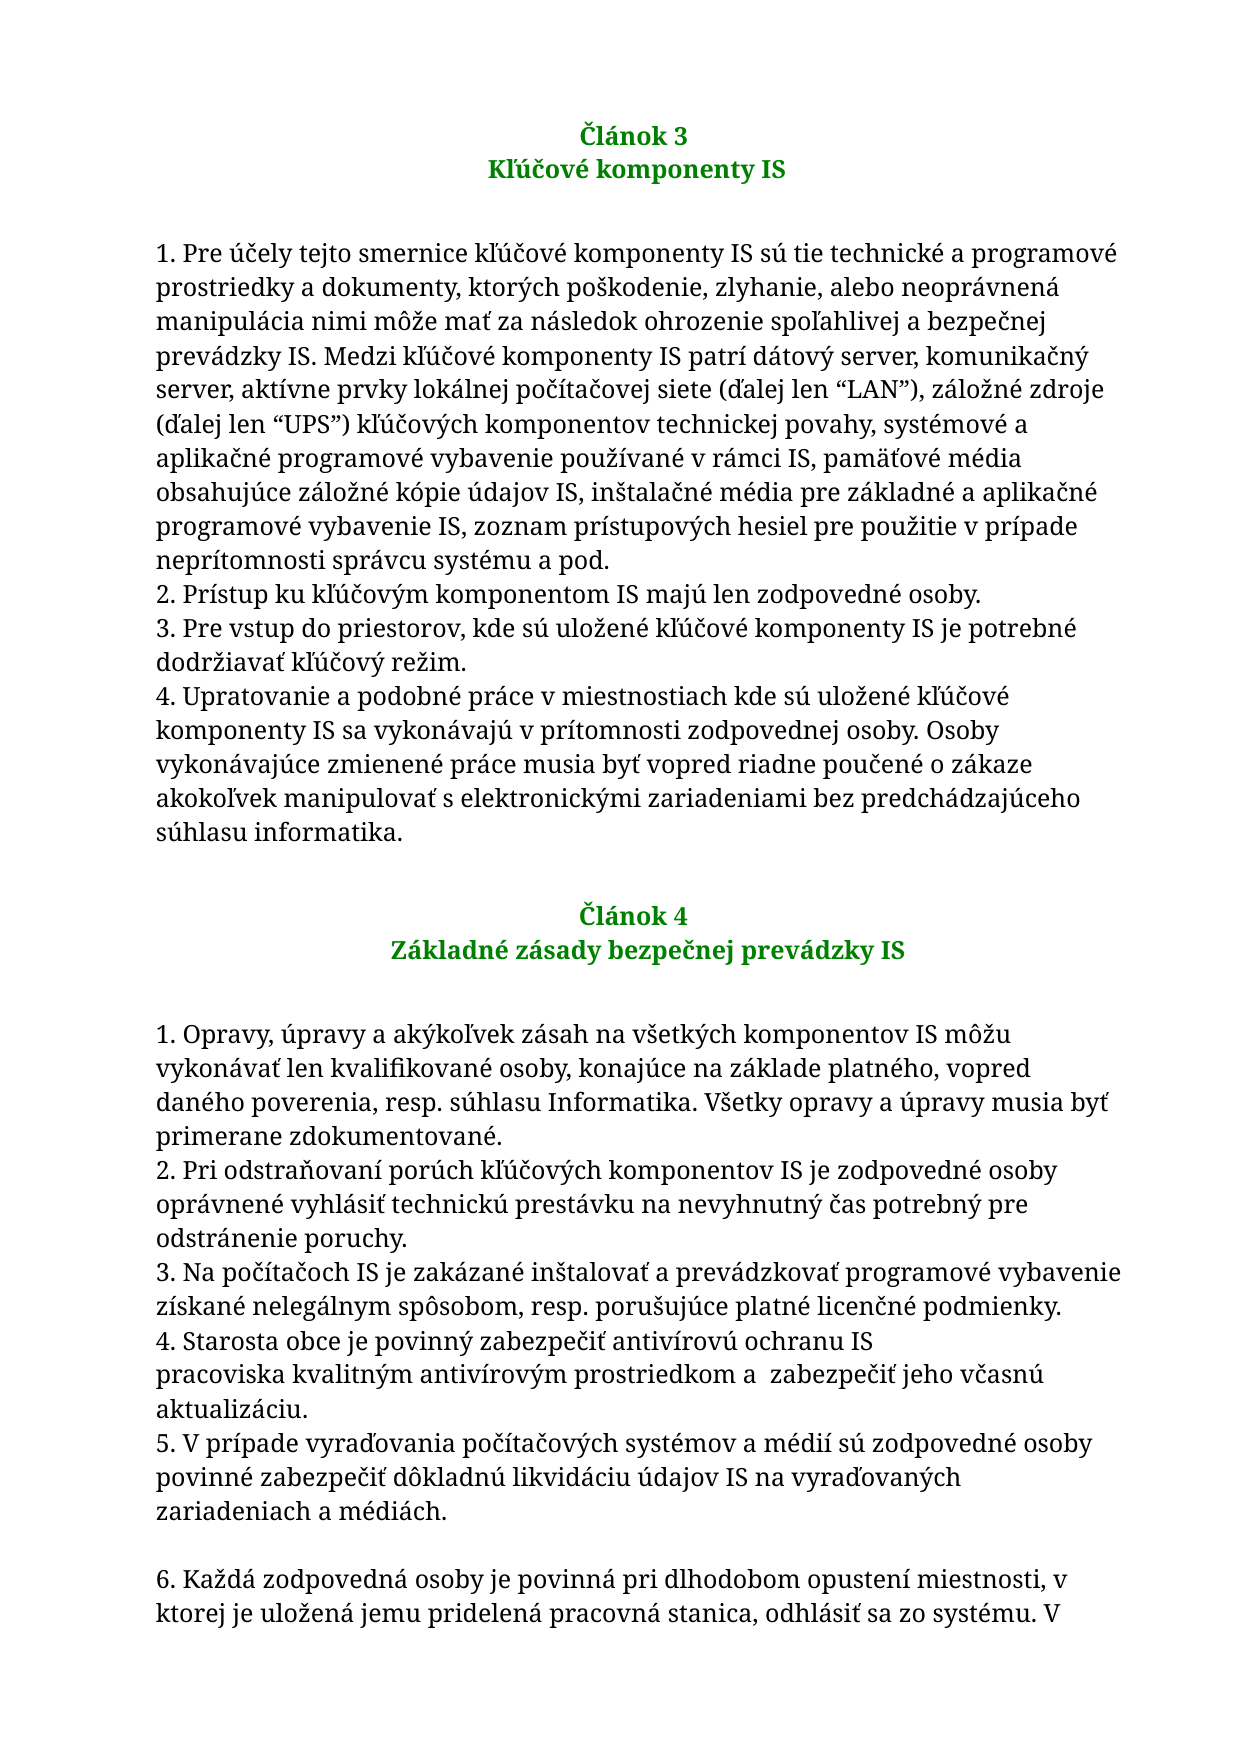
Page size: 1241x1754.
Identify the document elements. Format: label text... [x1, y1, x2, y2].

text 4. Starosta obce je povinný zabezpečiť antivírovú ochranu IS pracoviska kvalitným antivírovým prostriedkom a zabezpečiť jeho včasnú aktualizáciu. [156, 1323, 1122, 1425]
text 2. Pri odstraňovaní porúch kľúčových komponentov IS je zodpovedné osoby oprávnené vyhlásiť technickú prestávku na nevyhnutný čas potrebný pre odstránenie poruchy. [156, 1153, 1122, 1255]
subtitle Článok 4 [118, 899, 1122, 933]
text 1. Opravy, úpravy a akýkoľvek zásah na všetkých komponentov IS môžu vykonávať len kvalifikované osoby, konajúce na základe platného, vopred daného poverenia, resp. súhlasu Informatika. Všetky opravy a úpravy musia byť primerane zdokumentované. [156, 1017, 1122, 1153]
subtitle Článok 3 [118, 118, 1122, 152]
subtitle Kľúčové komponenty IS [118, 152, 1122, 186]
text 3. Na počítačoch IS je zakázané inštalovať a prevádzkovať programové vybavenie získané nelegálnym spôsobom, resp. porušujúce platné licenčné podmienky. [156, 1255, 1122, 1323]
text 2. Prístup ku kľúčovým komponentom IS majú len zodpovedné osoby. [156, 577, 1122, 611]
text 6. Každá zodpovedná osoby je povinná pri dlhodobom opustení miestnosti, v ktorej je uložená jemu pridelená pracovná stanica, odhlásiť sa zo systému. V [156, 1562, 1122, 1630]
text 1. Pre účely tejto smernice kľúčové komponenty IS sú tie technické a programové prostriedky a dokumenty, ktorých poškodenie, zlyhanie, alebo neoprávnená manipulácia nimi môže mať za následok ohrozenie spoľahlivej a bezpečnej prevádzky IS. Medzi kľúčové komponenty IS patrí dátový server, komunikačný server, aktívne prvky lokálnej počítačovej siete (ďalej len “LAN”), záložné zdroje (ďalej len “UPS”) kľúčových komponentov technickej povahy, systémové a aplikačné programové vybavenie používané v rámci IS, pamäťové média obsahujúce záložné kópie údajov IS, inštalačné média pre základné a aplikačné programové vybavenie IS, zoznam prístupových hesiel pre použitie v prípade neprítomnosti správcu systému a pod. [156, 236, 1122, 577]
text 4. Upratovanie a podobné práce v miestnostiach kde sú uložené kľúčové komponenty IS sa vykonávajú v prítomnosti zodpovednej osoby. Osoby vykonávajúce zmienené práce musia byť vopred riadne poučené o zákaze akokoľvek manipulovať s elektronickými zariadeniami bez predchádzajúceho súhlasu informatika. [156, 679, 1122, 849]
subtitle Základné zásady bezpečnej prevádzky IS [118, 933, 1122, 967]
text 3. Pre vstup do priestorov, kde sú uložené kľúčové komponenty IS je potrebné dodržiavať kľúčový režim. [156, 611, 1122, 679]
text 5. V prípade vyraďovania počítačových systémov a médií sú zodpovedné osoby povinné zabezpečiť dôkladnú likvidáciu údajov IS na vyraďovaných zariadeniach a médiách. [156, 1425, 1122, 1527]
